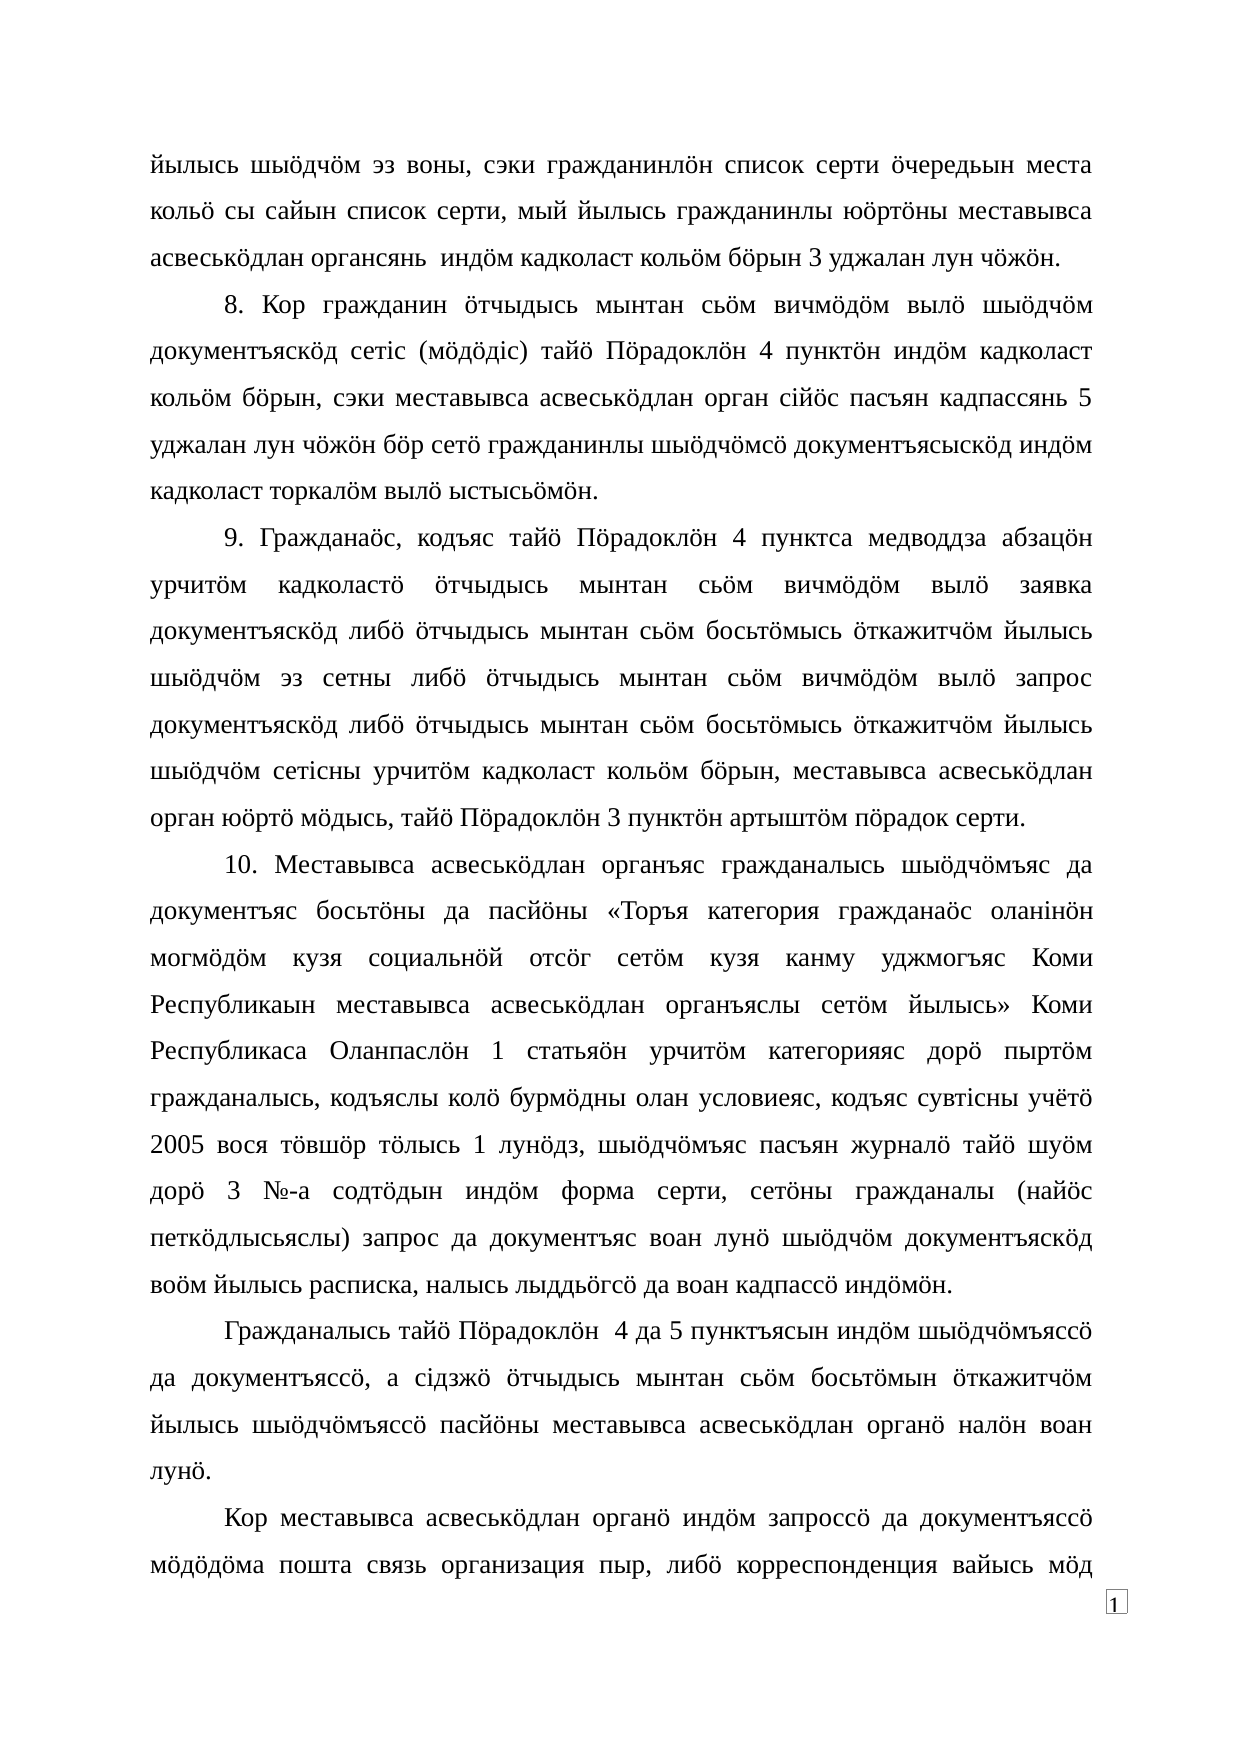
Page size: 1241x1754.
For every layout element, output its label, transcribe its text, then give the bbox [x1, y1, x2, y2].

text 9. Гражданаöс, кодъяс тайö Пöрадоклöн 4 пунктса медводдза абзацöн урчитöм кадколастö öтчыдысь мынтан сьöм вичмöдöм вылö заявка документъяскöд либö öтчыдысь мынтан сьöм босьтöмысь öткажитчöм йылысь шыöдчöм эз сетны либö öтчыдысь мынтан сьöм вичмöдöм вылö запрос документъяскöд либö öтчыдысь мынтан сьöм босьтöмысь öткажитчöм йылысь шыöдчöм сетiсны урчитöм кадколаст кольöм бöрын, меставывса асвеськöдлан орган юöртö мöдысь, тайö Пöрадоклöн 3 пунктöн артыштöм пöрадок серти. [150, 521, 1094, 832]
text йылысь шыöдчöм эз воны, сэки гражданинлöн список серти öчередьын места кольö сы сайын список серти, мый йылысь гражданинлы юӧртӧны меставывса асвеськӧдлан органсянь индӧм кадколаст кольӧм бӧрын 3 уджалан лун чӧжӧн. [150, 148, 1094, 272]
text Кор меставывса асвеськöдлан органö индӧм запроссӧ да документъяссö мöдöдöма пошта связь организация пыр, либӧ корреспонденция вайысь мӧд [150, 1501, 1094, 1579]
text 8. Кор гражданин öтчыдысь мынтан сьöм вичмöдöм вылö шыöдчöм документъяскöд сетiс (мöдöдiс) тайö Пöрадоклöн 4 пунктöн индöм кадколаст кольöм бöрын, сэки меставывса асвеськöдлан орган сiйöс пасъян кадпассянь 5 уджалан лун чöжöн бöр сетö гражданинлы шыöдчöмсö документъясыскöд индöм кадколаст торкалöм вылö ыстысьöмöн. [150, 288, 1094, 506]
text Гражданалысь тайö Пöрадоклöн 4 да 5 пунктъясын индöм шыöдчöмъяссö да документъяссö, а сiдзжö öтчыдысь мынтан сьöм босьтöмын öткажитчöм йылысь шыöдчöмъяссö пасйöны меставывса асвеськöдлан органö налöн воан лунö. [150, 1314, 1094, 1486]
text 10. Меставывса асвеськöдлан органъяс гражданалысь шыöдчöмъяс да документъяс босьтöны да пасйöны «Торъя категория гражданаöс оланiнöн могмöдöм кузя социальнöй отсöг сетöм кузя канму уджмогъяс Коми Республикаын меставывса асвеськöдлан органъяслы сетӧм йылысь» Коми Республикаса Оланпаслöн 1 статьяöн урчитöм категорияяс дорö пыртöм гражданалысь, кодъяслы колö бурмöдны олан условиеяс, кодъяс сувтiсны учётö 2005 вося тöвшöр тöлысь 1 лунöдз, шыöдчöмъяс пасъян журналö тайö шуӧм дорö 3 №-а содтöдын индöм форма серти, сетöны гражданалы (найöс петкöдлысьяслы) запрос да документъяс воан лунö шыöдчöм документъяскöд воöм йылысь расписка, налысь лыддьöгсö да воан кадпассö индöмöн. [150, 848, 1094, 1299]
